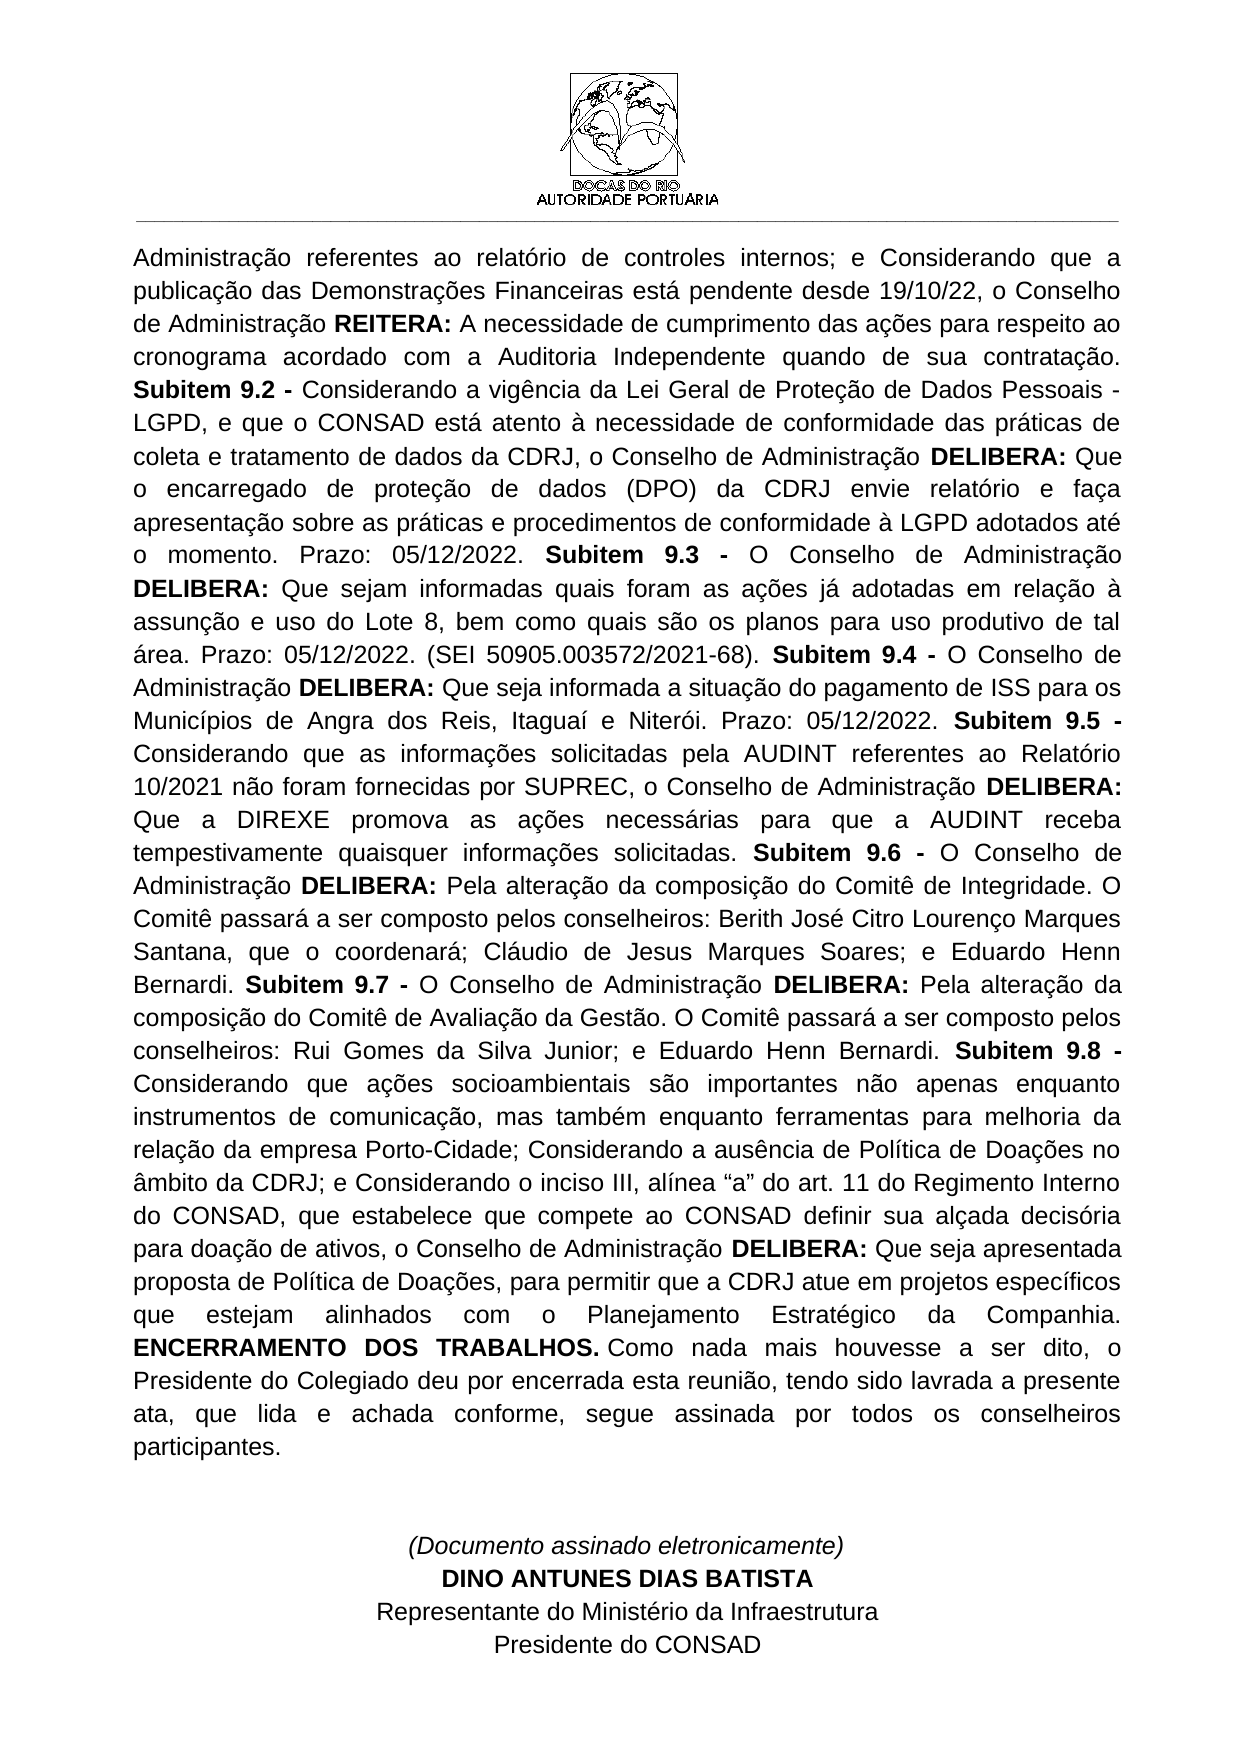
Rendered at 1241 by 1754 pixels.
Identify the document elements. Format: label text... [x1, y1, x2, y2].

text Presidente do CONSAD [133, 1630, 1122, 1659]
text Representante do Ministério da Infraestrutura [133, 1597, 1122, 1626]
text (Documento assinado eletronicamente) [133, 1531, 1122, 1560]
text Administração referentes ao relatório de controles internos; e Considerando que a publicação das Demonstrações Financeiras está pendente desde 19/10/22, o Conselho de Administração REITERA: A necessidade de cumprimento das ações para respeito ao cronograma acordado com a Auditoria Independente quando de sua contratação. Subitem 9.2 - Considerando a vigência da Lei Geral de Proteção de Dados Pessoais - LGPD, e que o CONSAD está atento à necessidade de conformidade das práticas de coleta e tratamento de dados da CDRJ, o Conselho de Administração DELIBERA: Que o encarregado de proteção de dados (DPO) da CDRJ envie relatório e faça apresentação sobre as práticas e procedimentos de conformidade à LGPD adotados até o momento. Prazo: 05/12/2022. Subitem 9.3 - O Conselho de Administração DELIBERA: Que sejam informadas quais foram as ações já adotadas em relação à assunção e uso do Lote 8, bem como quais são os planos para uso produtivo de tal área. Prazo: 05/12/2022. (SEI 50905.003572/2021-68). Subitem 9.4 - O Conselho de Administração DELIBERA: Que seja informada a situação do pagamento de ISS para os Municípios de Angra dos Reis, Itaguaí e Niterói. Prazo: 05/12/2022. Subitem 9.5 - Considerando que as informações solicitadas pela AUDINT referentes ao Relatório 10/2021 não foram fornecidas por SUPREC, o Conselho de Administração DELIBERA: Que a DIREXE promova as ações necessárias para que a AUDINT receba tempestivamente quaisquer informações solicitadas. Subitem 9.6 - O Conselho de Administração DELIBERA: Pela alteração da composição do Comitê de Integridade. O Comitê passará a ser composto pelos conselheiros: Berith José Citro Lourenço Marques Santana, que o coordenará; Cláudio de Jesus Marques Soares; e Eduardo Henn Bernardi. Subitem 9.7 - O Conselho de Administração DELIBERA: Pela alteração da composição do Comitê de Avaliação da Gestão. O Comitê passará a ser composto pelos conselheiros: Rui Gomes da Silva Junior; e Eduardo Henn Bernardi. Subitem 9.8 - Considerando que ações socioambientais são importantes não apenas enquanto instrumentos de comunicação, mas também enquanto ferramentas para melhoria da relação da empresa Porto-Cidade; Considerando a ausência de Política de Doações no âmbito da CDRJ; e Considerando o inciso III, alínea “a” do art. 11 do Regimento Interno do CONSAD, que estabelece que compete ao CONSAD definir sua alçada decisória para doação de ativos, o Conselho de Administração DELIBERA: Que seja apresentada proposta de Política de Doações, para permitir que a CDRJ atue em projetos específicos que estejam alinhados com o Planejamento Estratégico da Companhia. ENCERRAMENTO DOS TRABALHOS. Como nada mais houvesse a ser dito, o Presidente do Colegiado deu por encerrada esta reunião, tendo sido lavrada a presente ata, que lida e achada conforme, segue assinada por todos os conselheiros participantes. [133, 243, 1122, 1461]
text DINO ANTUNES DIAS BATISTA [133, 1564, 1122, 1593]
